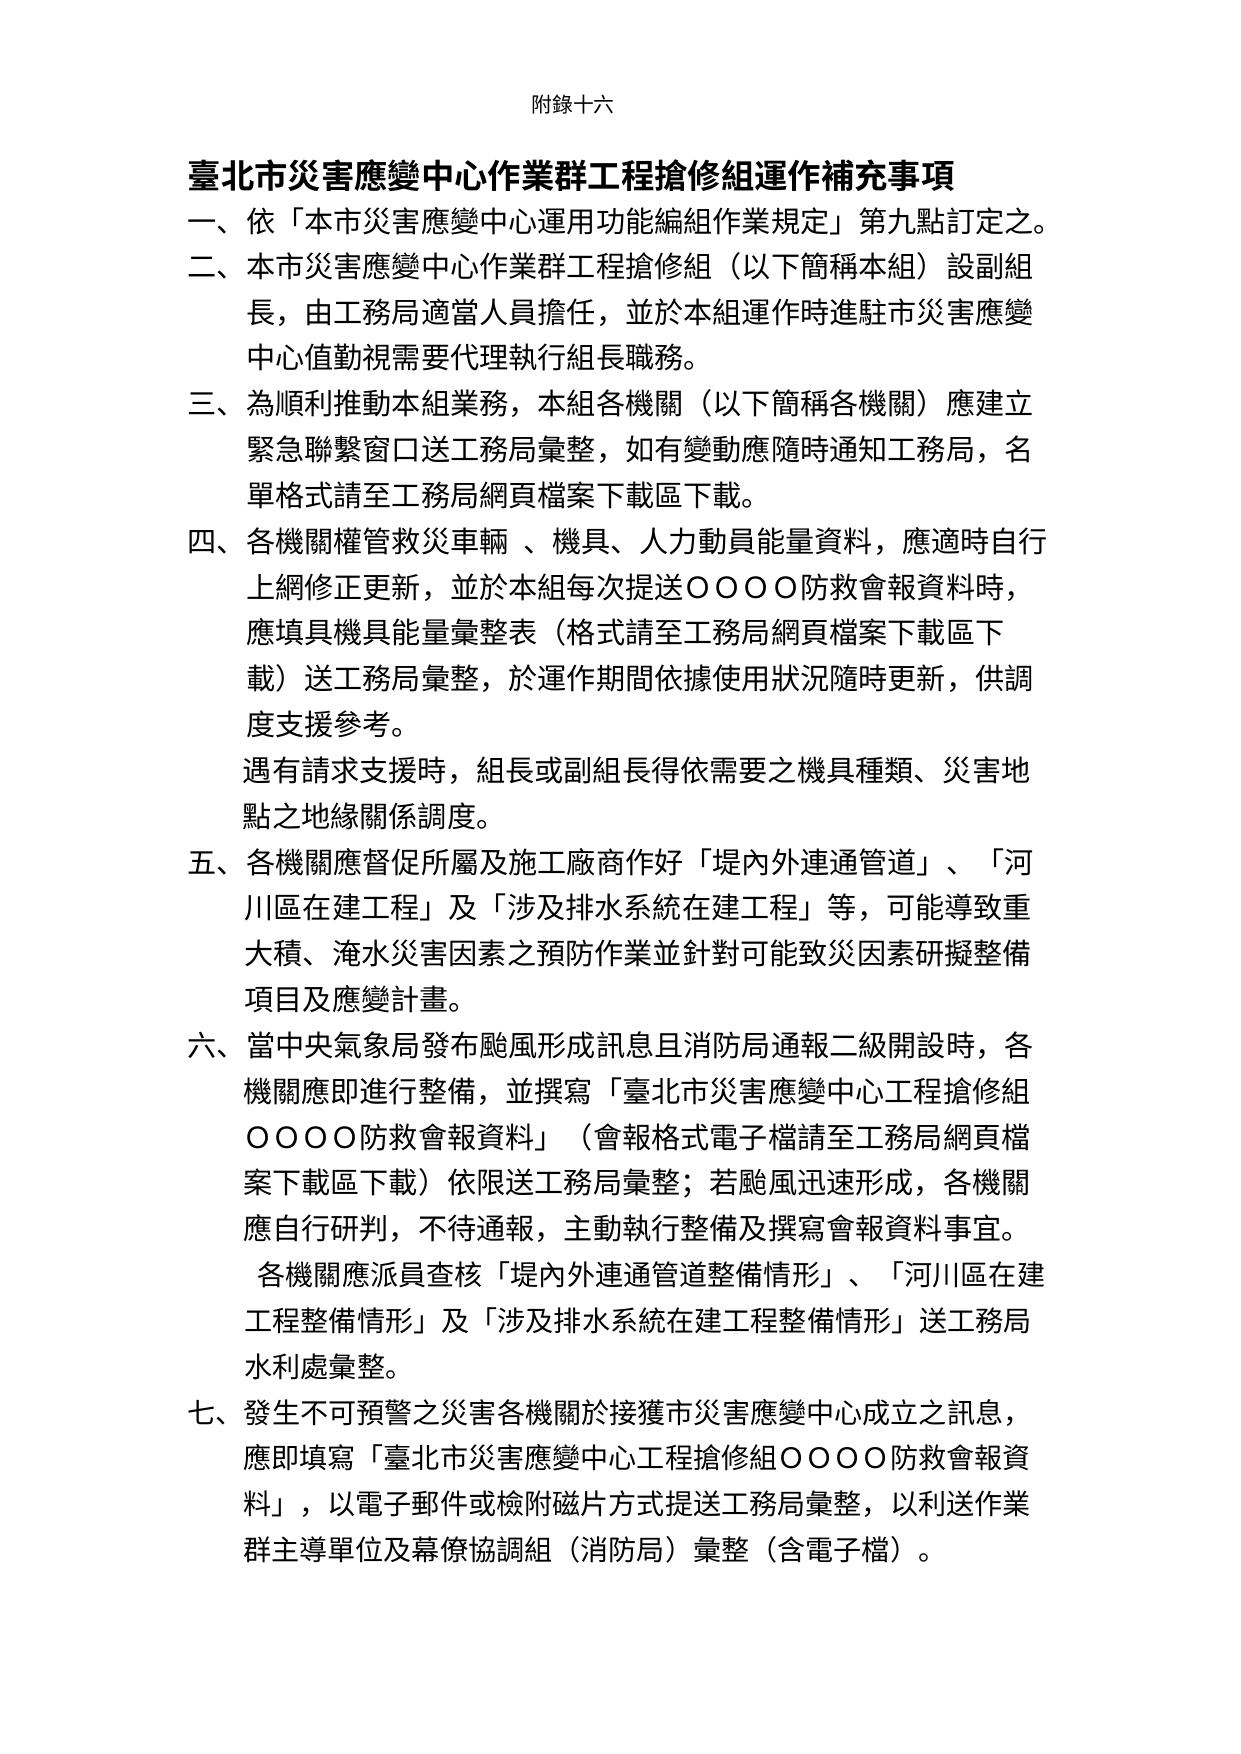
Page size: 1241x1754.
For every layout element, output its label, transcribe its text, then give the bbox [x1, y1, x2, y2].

text 遇有請求支援時，組長或副組長得依需要之機具種類、災害地點之地緣關係調度。 [243, 745, 1053, 836]
text 五、各機關應督促所屬及施工廠商作好「堤內外連通管道」、「河川區在建工程」及「涉及排水系統在建工程」等，可能導致重大積、淹水災害因素之預防作業並針對可能致災因素研擬整備項目及應變計畫。 [187, 836, 1053, 1020]
text 一、依「本市災害應變中心運用功能編組作業規定」第九點訂定之。 [187, 198, 1053, 241]
text 三、為順利推動本組業務，本組各機關（以下簡稱各機關）應建立緊急聯繫窗口送工務局彙整，如有變動應隨時通知工務局，名單格式請至工務局網頁檔案下載區下載。 [187, 378, 1053, 516]
text 六、當中央氣象局發布颱風形成訊息且消防局通報二級開設時，各機關應即進行整備，並撰寫「臺北市災害應變中心工程搶修組ＯＯＯＯ防救會報資料」（會報格式電子檔請至工務局網頁檔案下載區下載）依限送工務局彙整；若颱風迅速形成，各機關應自行研判，不待通報，主動執行整備及撰寫會報資料事宜。 [187, 1020, 1053, 1249]
text 七、發生不可預警之災害各機關於接獲市災害應變中心成立之訊息，應即填寫「臺北市災害應變中心工程搶修組ＯＯＯＯ防救會報資料」，以電子郵件或檢附磁片方式提送工務局彙整，以利送作業群主導單位及幕僚協調組（消防局）彙整（含電子檔）。 [187, 1386, 1053, 1570]
text 二、本市災害應變中心作業群工程搶修組（以下簡稱本組）設副組長，由工務局適當人員擔任，並於本組運作時進駐市災害應變中心值勤視需要代理執行組長職務。 [187, 241, 1053, 378]
text 各機關應派員查核「堤內外連通管道整備情形」、「河川區在建工程整備情形」及「涉及排水系統在建工程整備情形」送工務局水利處彙整。 [187, 1249, 1053, 1386]
text 臺北市災害應變中心作業群工程搶修組運作補充事項 [187, 150, 1053, 198]
text 四、各機關權管救災車輛 、機具、人力動員能量資料，應適時自行上網修正更新，並於本組每次提送ＯＯＯＯ防救會報資料時，應填具機具能量彙整表（格式請至工務局網頁檔案下載區下載）送工務局彙整，於運作期間依據使用狀況隨時更新，供調度支援參考。 [187, 516, 1053, 745]
